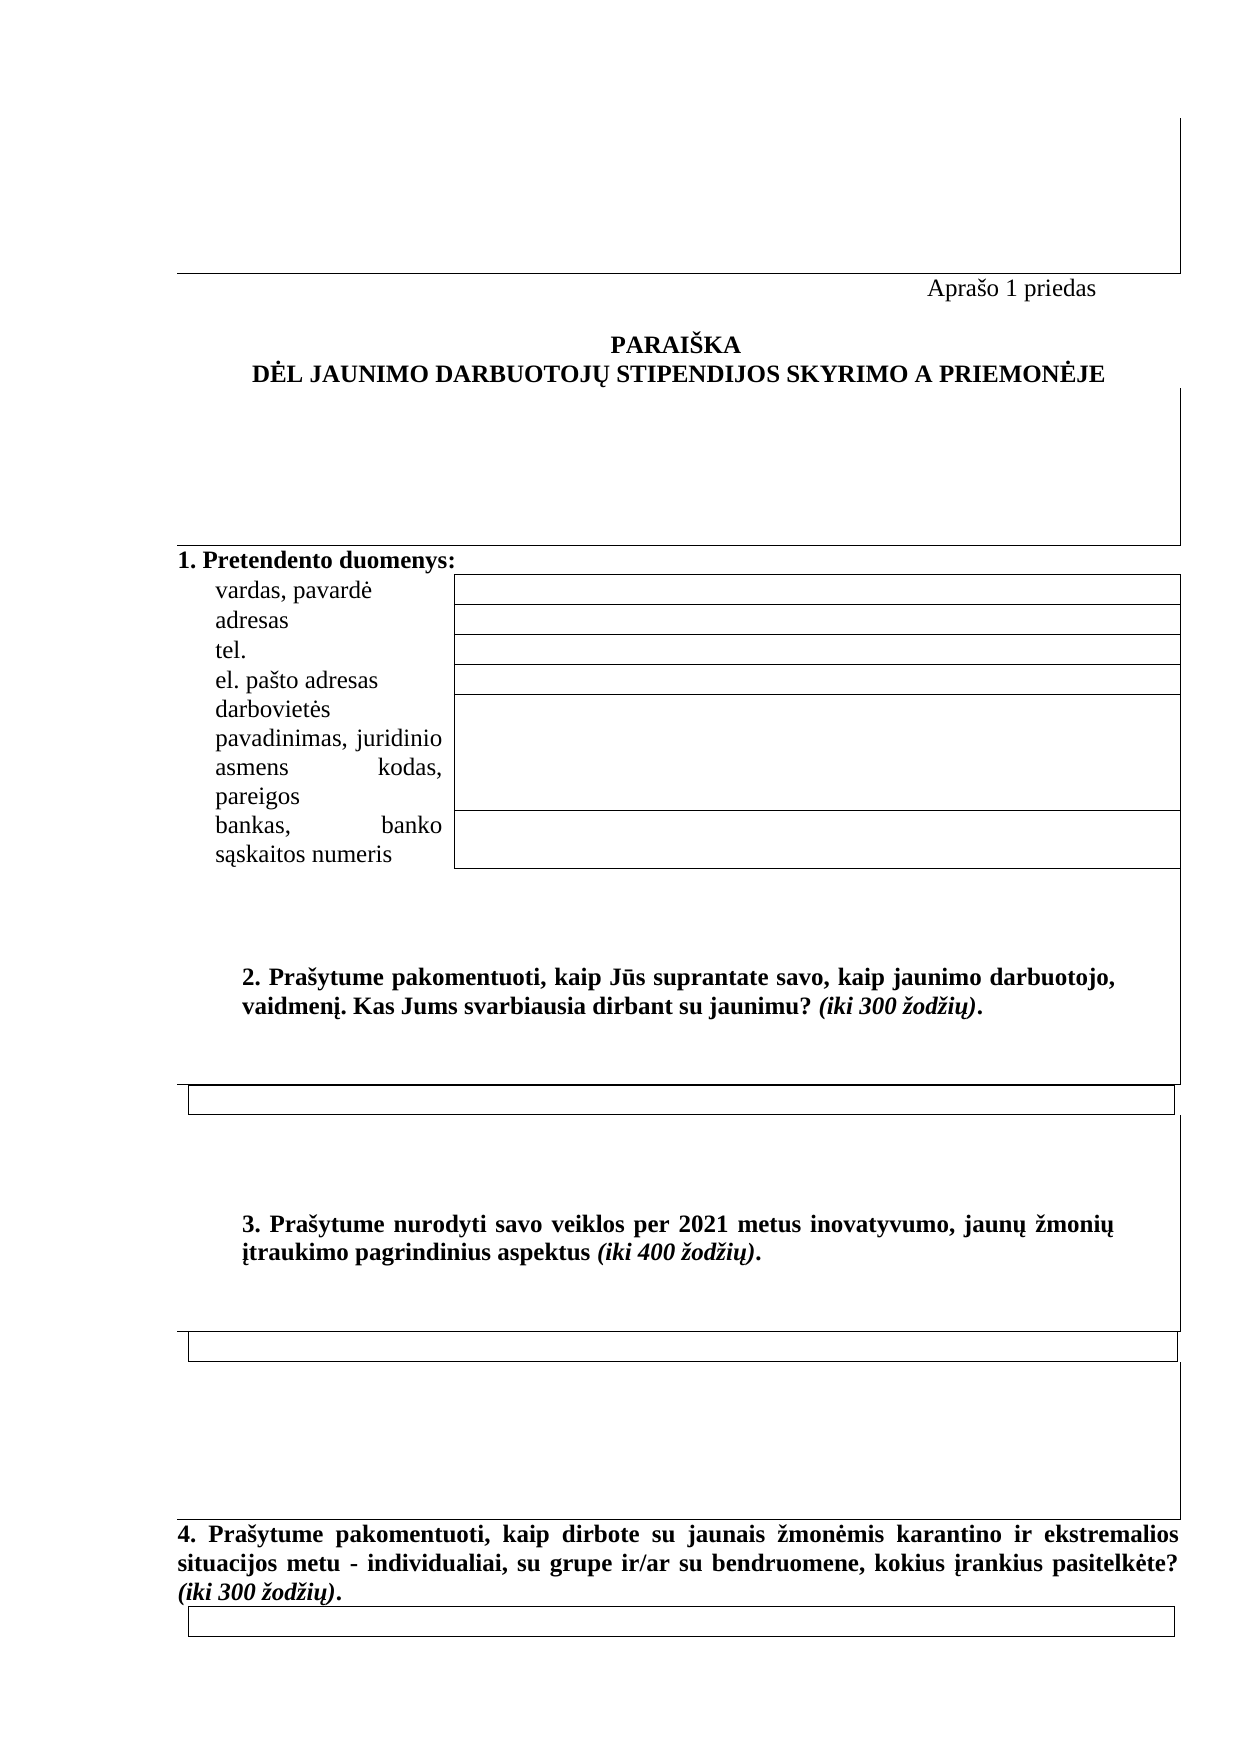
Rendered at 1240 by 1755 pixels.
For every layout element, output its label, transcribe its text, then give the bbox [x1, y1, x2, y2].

text Aprašo 1 priedas [177, 273, 1096, 301]
text 4. Prašytume pakomentuoti, kaip dirbote su jaunais žmonėmis karantino ir ekstremalios situacijos metu - individualiai, su grupe ir/ar su bendruomene, kokius įrankius pasitelkėte? (iki 300 žodžių). [177, 1519, 1181, 1606]
table_cell [455, 635, 1180, 664]
table_header vardas, pavardė [203, 574, 454, 604]
table_cell adresas [203, 604, 454, 634]
text 2. Prašytume pakomentuoti, kaip Jūs suprantate savo, kaip jaunimo darbuotojo, vaidmenį. Kas Jums svarbiausia dirbant su jaunimu? (iki 300 žodžių). [177, 962, 1181, 1084]
table_cell darbovietės pavadinimas, juridinio asmens kodas, pareigos [203, 694, 454, 809]
table_header [189, 1332, 1177, 1361]
text 3. Prašytume nurodyti savo veiklos per 2021 metus inovatyvumo, jaunų žmonių įtraukimo pagrindinius aspektus (iki 400 žodžių). [177, 1209, 1180, 1331]
table_cell [455, 605, 1180, 634]
table_cell [455, 695, 1180, 809]
table_cell [455, 811, 1180, 868]
table_cell [455, 665, 1180, 693]
table_cell bankas, banko sąskaitos numeris [203, 810, 454, 868]
table_header [189, 1086, 1174, 1114]
text DĖL JAUNIMO DARBUOTOJŲ STIPENDIJOS SKYRIMO A PRIEMONĖJE [177, 359, 1181, 388]
text 1. Pretendento duomenys: [177, 546, 1181, 574]
table_cell tel. [203, 634, 454, 664]
table_header [189, 1607, 1174, 1636]
text PARAIŠKA [177, 330, 1181, 359]
table_cell el. pašto adresas [203, 664, 454, 693]
table_header [455, 575, 1180, 604]
